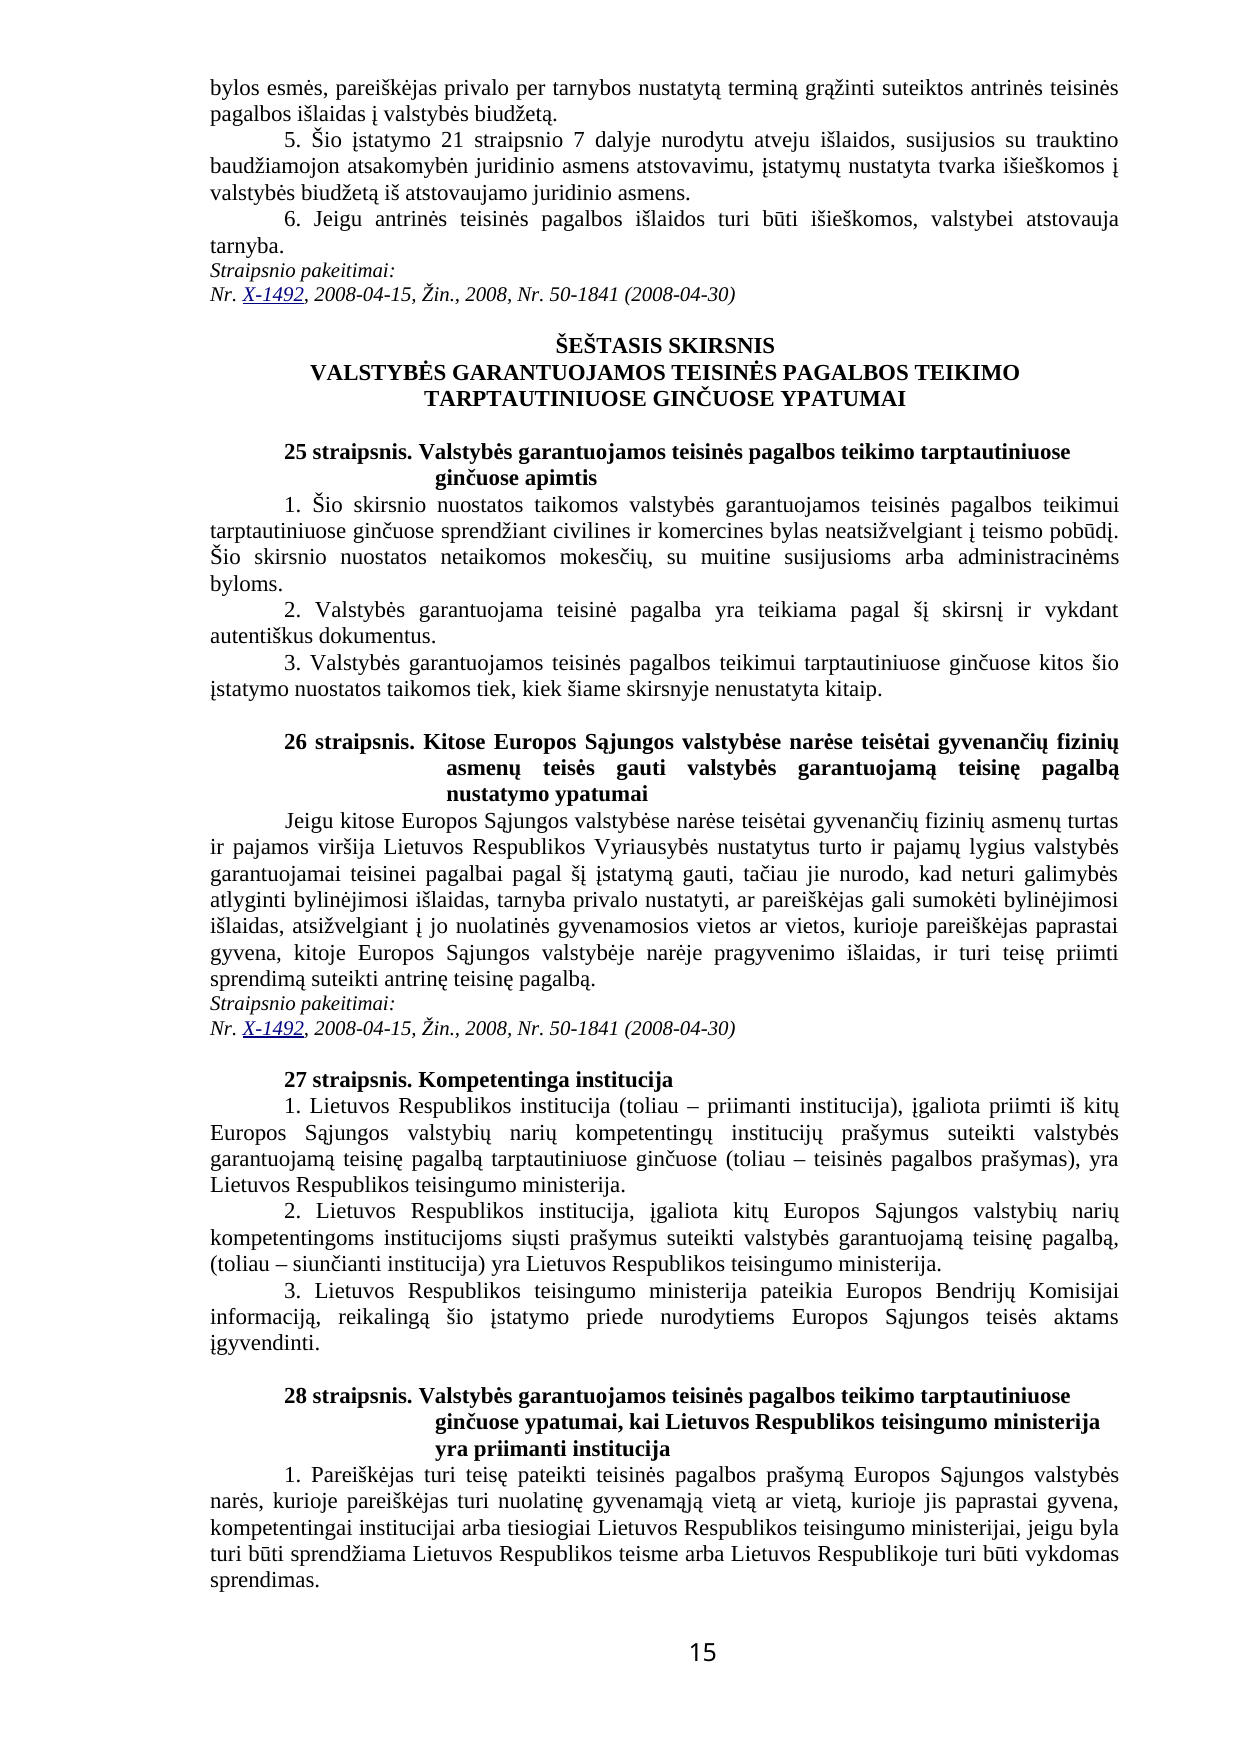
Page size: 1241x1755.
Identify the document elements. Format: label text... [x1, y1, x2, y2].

text 27 straipsnis. Kompetentinga institucija [210, 1066, 1120, 1092]
text 3. Valstybės garantuojamos teisinės pagalbos teikimui tarptautiniuose ginčuose kitos šio įstatymo nuostatos taikomos tiek, kiek šiame skirsnyje nenustatyta kitaip. [210, 649, 1120, 701]
text 2. Lietuvos Respublikos institucija, įgaliota kitų Europos Sąjungos valstybių narių kompetentingoms institucijoms siųsti prašymus suteikti valstybės garantuojamą teisinę pagalbą, (toliau – siunčianti institucija) yra Lietuvos Respublikos teisingumo ministerija. [210, 1198, 1120, 1277]
text 25 straipsnis. Valstybės garantuojamos teisinės pagalbos teikimo tarptautiniuose [210, 438, 1120, 464]
text 1. Lietuvos Respublikos institucija (toliau – priimanti institucija), įgaliota priimti iš kitų Europos Sąjungos valstybių narių kompetentingų institucijų prašymus suteikti valstybės garantuojamą teisinę pagalbą tarptautiniuose ginčuose (toliau – teisinės pagalbos prašymas), yra Lietuvos Respublikos teisingumo ministerija. [210, 1092, 1120, 1198]
text ŠEŠTASIS SKIRSNIS [210, 332, 1120, 359]
text ginčuose ypatumai, kai Lietuvos Respublikos teisingumo ministerija [360, 1408, 1120, 1435]
text yra priimanti institucija [360, 1435, 1120, 1461]
text 1. Šio skirsnio nuostatos taikomos valstybės garantuojamos teisinės pagalbos teikimui tarptautiniuose ginčuose sprendžiant civilines ir komercines bylas neatsižvelgiant į teismo pobūdį. Šio skirsnio nuostatos netaikomos mokesčių, su muitine susijusioms arba administracinėms byloms. [210, 491, 1120, 596]
text 5. Šio įstatymo 21 straipsnio 7 dalyje nurodytu atveju išlaidos, susijusios su trauktino baudžiamojon atsakomybėn juridinio asmens atstovavimu, įstatymų nustatyta tvarka išieškomos į valstybės biudžetą iš atstovaujamo juridinio asmens. [210, 126, 1120, 205]
text bylos esmės, pareiškėjas privalo per tarnybos nustatytą terminą grąžinti suteiktos antrinės teisinės pagalbos išlaidas į valstybės biudžetą. [210, 73, 1120, 126]
text 28 straipsnis. Valstybės garantuojamos teisinės pagalbos teikimo tarptautiniuose [210, 1382, 1120, 1408]
text Nr. X-1492, 2008-04-15, Žin., 2008, Nr. 50-1841 (2008-04-30) [210, 1015, 1120, 1039]
text 26 straipsnis. Kitose Europos Sąjungos valstybėse narėse teisėtai gyvenančių fizinių asmenų teisės gauti valstybės garantuojamą teisinę pagalbą nustatymo ypatumai [284, 728, 1120, 807]
text 2. Valstybės garantuojama teisinė pagalba yra teikiama pagal šį skirsnį ir vykdant autentiškus dokumentus. [210, 596, 1120, 649]
text Jeigu kitose Europos Sąjungos valstybėse narėse teisėtai gyvenančių fizinių asmenų turtas ir pajamos viršija Lietuvos Respublikos Vyriausybės nustatytus turto ir pajamų lygius valstybės garantuojamai teisinei pagalbai pagal šį įstatymą gauti, tačiau jie nurodo, kad neturi galimybės atlyginti bylinėjimosi išlaidas, tarnyba privalo nustatyti, ar pareiškėjas gali sumokėti bylinėjimosi išlaidas, atsižvelgiant į jo nuolatinės gyvenamosios vietos ar vietos, kurioje pareiškėjas paprastai gyvena, kitoje Europos Sąjungos valstybėje narėje pragyvenimo išlaidas, ir turi teisę priimti sprendimą suteikti antrinę teisinę pagalbą. [210, 807, 1120, 991]
text Straipsnio pakeitimai: [210, 991, 1120, 1015]
text Nr. X-1492, 2008-04-15, Žin., 2008, Nr. 50-1841 (2008-04-30) [210, 282, 1120, 306]
text 3. Lietuvos Respublikos teisingumo ministerija pateikia Europos Bendrijų Komisijai informaciją, reikalingą šio įstatymo priede nurodytiems Europos Sąjungos teisės aktams įgyvendinti. [210, 1277, 1120, 1356]
text ginčuose apimtis [360, 464, 1120, 491]
text 6. Jeigu antrinės teisinės pagalbos išlaidos turi būti išieškomos, valstybei atstovauja tarnyba. [210, 205, 1120, 258]
text VALSTYBĖS GARANTUOJAMOS TEISINĖS PAGALBOS TEIKIMO TARPTAUTINIUOSE GINČUOSE YPATUMAI [210, 359, 1120, 412]
text Straipsnio pakeitimai: [210, 258, 1120, 282]
text 1. Pareiškėjas turi teisę pateikti teisinės pagalbos prašymą Europos Sąjungos valstybės narės, kurioje pareiškėjas turi nuolatinę gyvenamąją vietą ar vietą, kurioje jis paprastai gyvena, kompetentingai institucijai arba tiesiogiai Lietuvos Respublikos teisingumo ministerijai, jeigu byla turi būti sprendžiama Lietuvos Respublikos teisme arba Lietuvos Respublikoje turi būti vykdomas sprendimas. [210, 1461, 1120, 1593]
